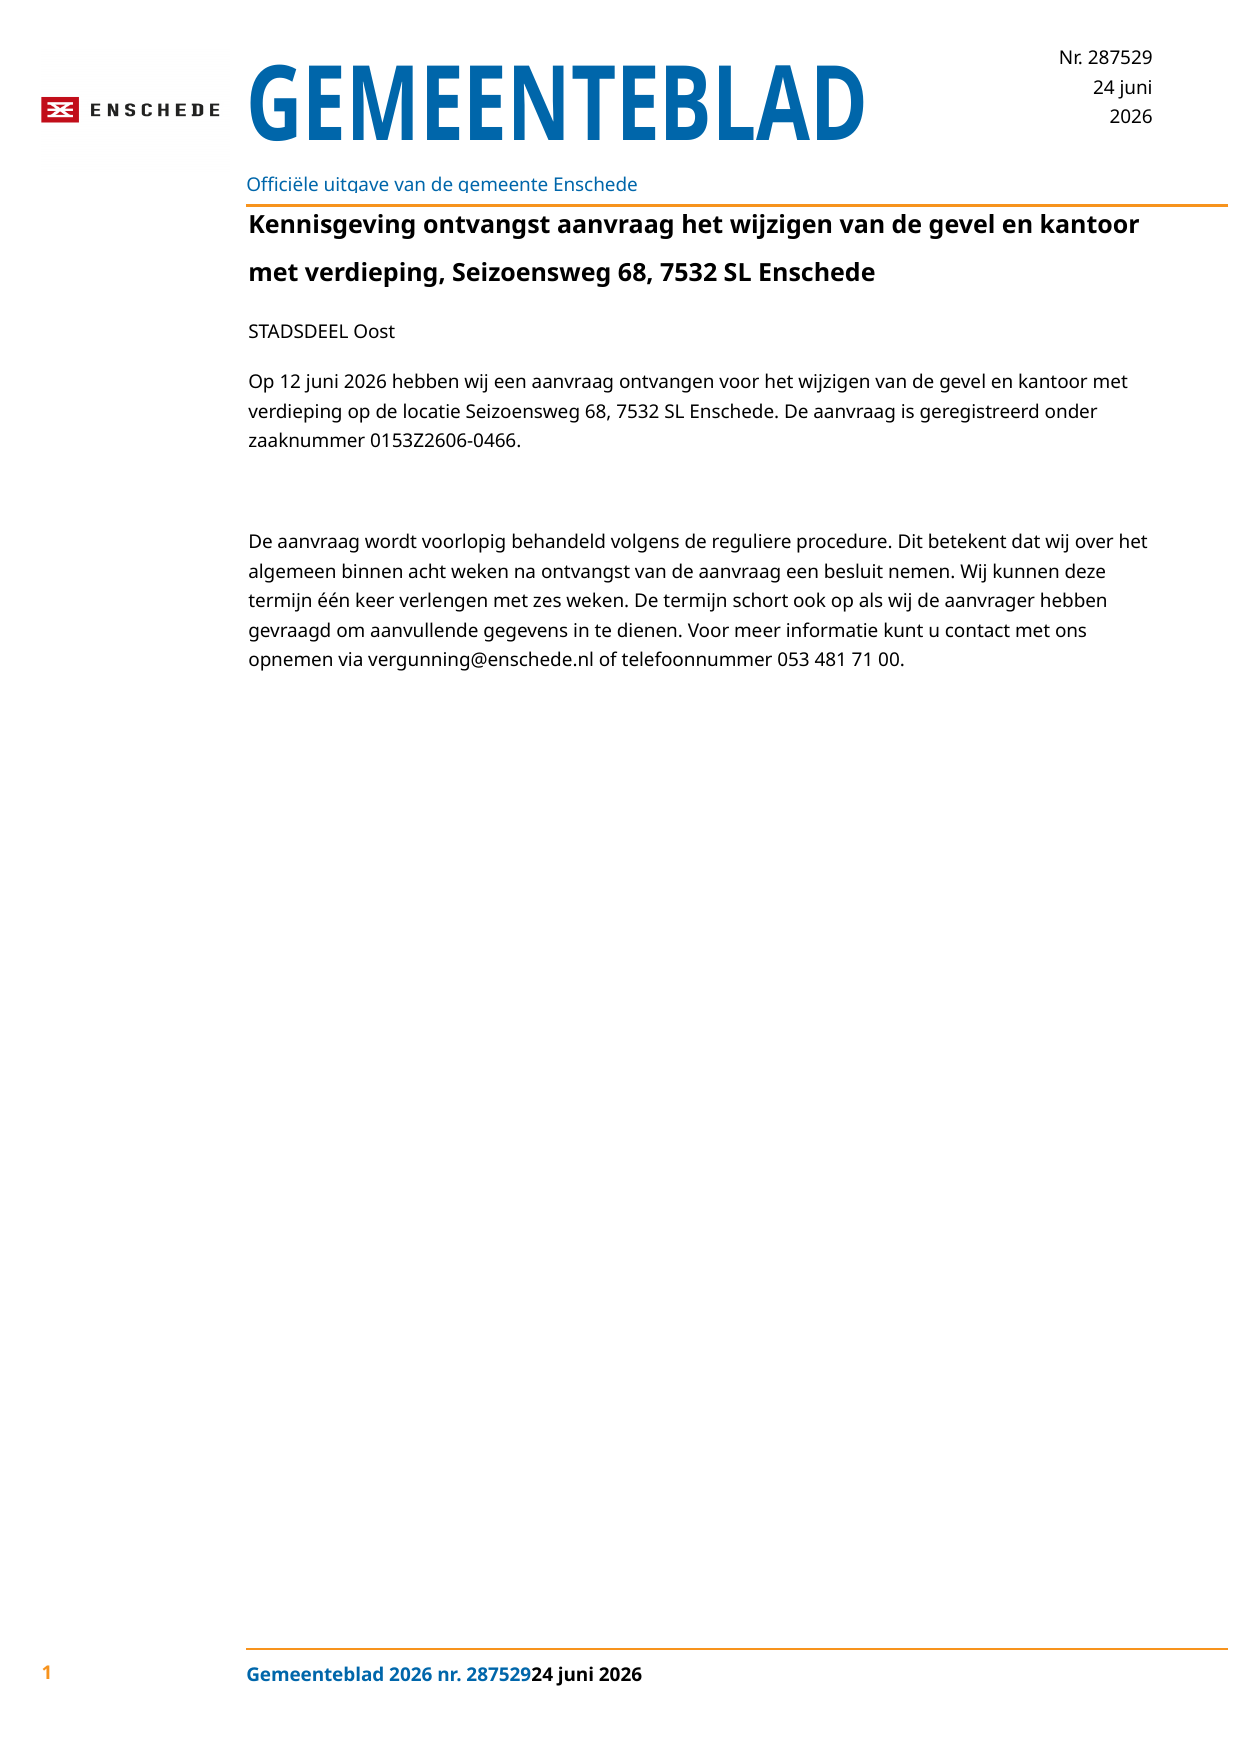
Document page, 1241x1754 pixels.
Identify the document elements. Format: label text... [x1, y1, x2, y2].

text STADSDEEL Oost [248, 318, 1152, 344]
text De aanvraag wordt voorlopig behandeld volgens de reguliere procedure. Dit betekent dat wij over het algemeen binnen acht weken na ontvangst van de aanvraag een besluit nemen. Wij kunnen deze termijn één keer verlengen met zes weken. De termijn schort ook op als wij de aanvrager hebben gevraagd om aanvullende gegevens in te dienen. Voor meer informatie kunt u contact met ons opnemen via vergunning@enschede.nl of telefoonnummer 053 481 71 00. [248, 528, 1152, 672]
picture [41, 47, 231, 172]
text Kennisgeving ontvangst aanvraag het wijzigen van de gevel en kantoor met verdieping, Seizoensweg 68, 7532 SL Enschede [248, 207, 1152, 288]
text Op 12 juni 2026 hebben wij een aanvraag ontvangen voor het wijzigen van de gevel en kantoor met verdieping op de locatie Seizoensweg 68, 7532 SL Enschede. De aanvraag is geregistreerd onder zaaknummer 0153Z2606-0466. [248, 368, 1152, 453]
